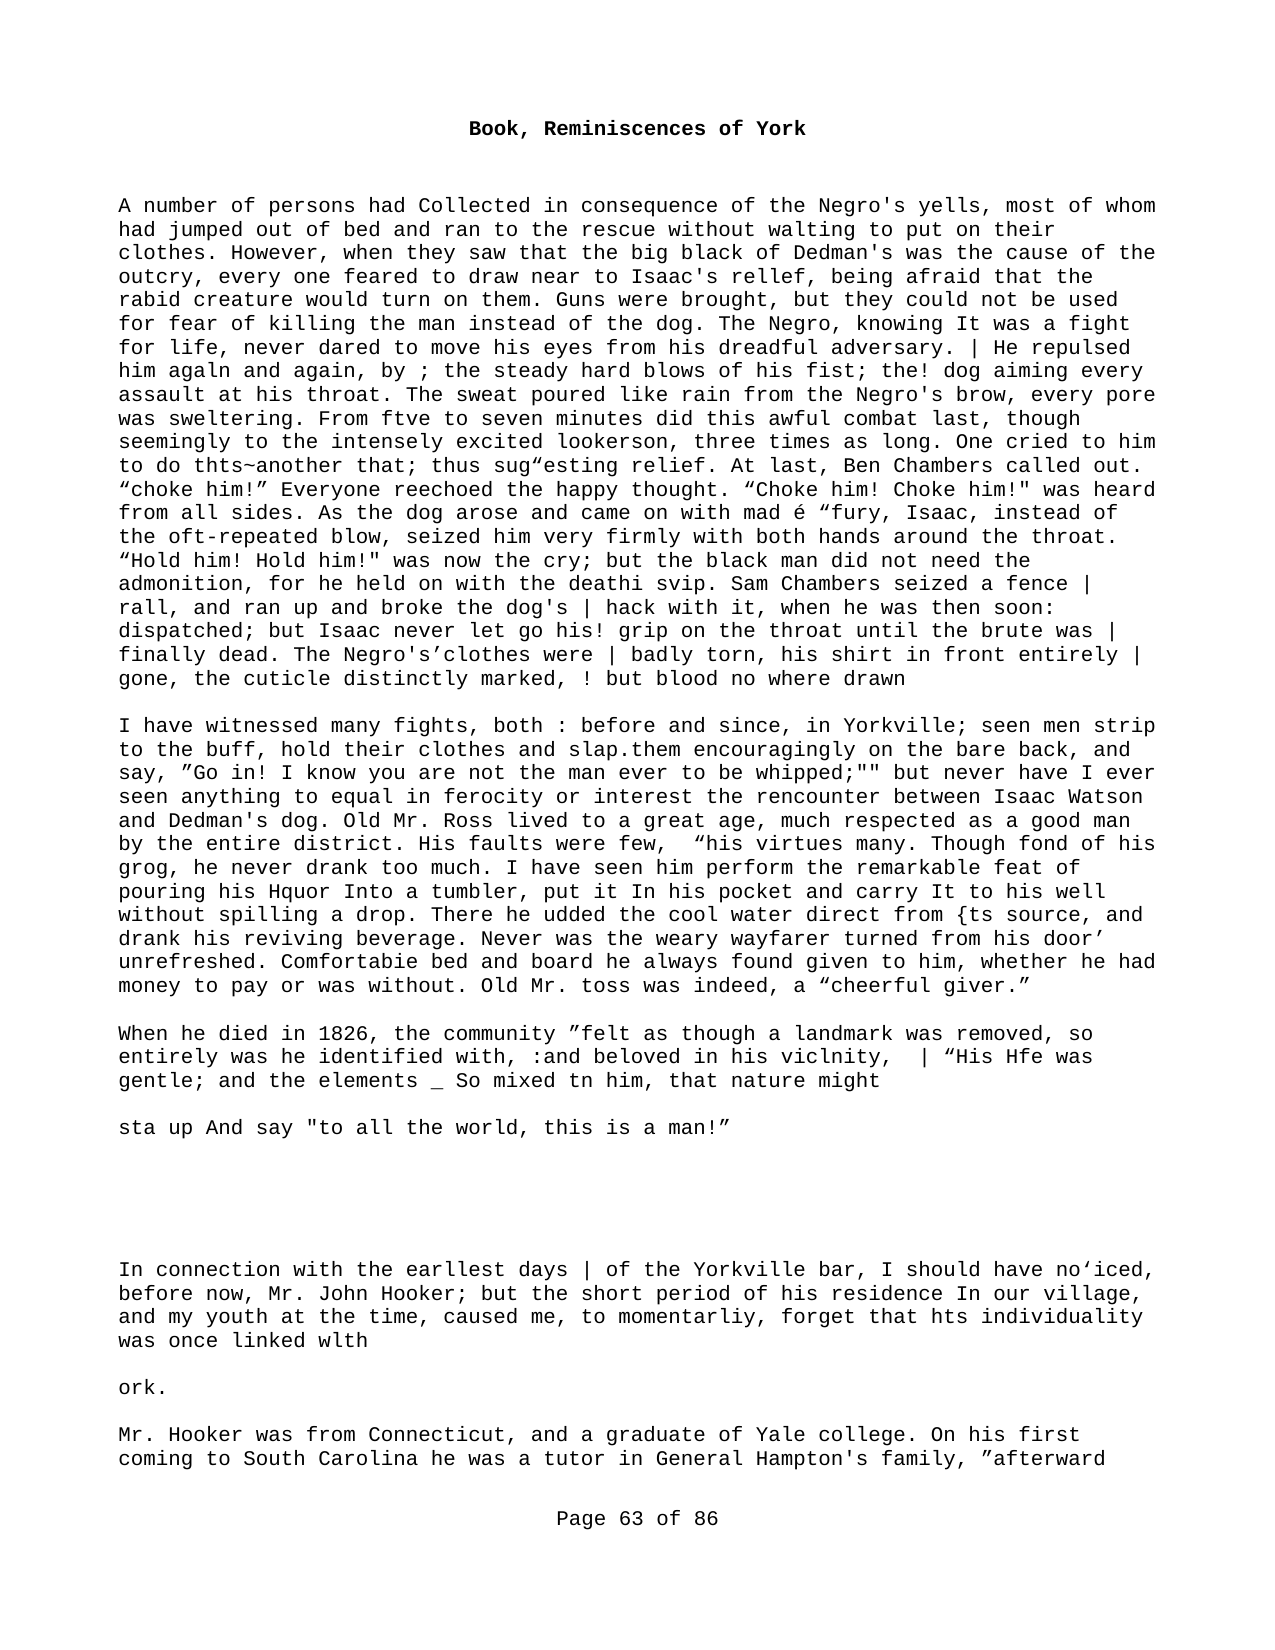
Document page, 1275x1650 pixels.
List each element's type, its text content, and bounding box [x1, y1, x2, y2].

text ork. [118, 1377, 1157, 1401]
text Mr. Hooker was from Connecticut, and a graduate of Yale college. On his first coming to South Carolina he was a tutor in General Hampton's family, ”afterward [118, 1424, 1157, 1472]
text In connection with the earllest days | of the Yorkville bar, I should have no‘iced, before now, Mr. John Hooker; but the short period of his residence In our village, and my youth at the time, caused me, to momentarliy, forget that hts individuality was once linked wlth [118, 1259, 1157, 1353]
text A number of persons had Collected in consequence of the Negro's yells, most of whom had jumped out of bed and ran to the rescue without walting to put on their clothes. However, when they saw that the big black of Dedman's was the cause of the outcry, every one feared to draw near to Isaac's rellef, being afraid that the rabid creature would turn on them. Guns were brought, but they could not be used for fear of killing the man instead of the dog. The Negro, knowing It was a fight for life, never dared to move his eyes from his dreadful adversary. | He repulsed him agaln and again, by ; the steady hard blows of his fist; the! dog aiming every assault at his throat. The sweat poured like rain from the Negro's brow, every pore was sweltering. From ftve to seven minutes did this awful combat last, though seemingly to the intensely excited lookerson, three times as long. One cried to him to do thts~another that; thus sug“esting relief. At last, Ben Chambers called out. “choke him!” Everyone reechoed the happy thought. “Choke him! Choke him!" was heard from all sides. As the dog arose and came on with mad é “fury, Isaac, instead of the oft-repeated blow, seized him very firmly with both hands around the throat. “Hold him! Hold him!" was now the cry; but the black man did not need the admonition, for he held on with the deathi svip. Sam Chambers seized a fence | rall, and ran up and broke the dog's | hack with it, when he was then soon: dispatched; but Isaac never let go his! grip on the throat until the brute was | finally dead. The Negro's’clothes were | badly torn, his shirt in front entirely | gone, the cuticle distinctly marked, ! but blood no where drawn [118, 195, 1157, 691]
text When he died in 1826, the community ”felt as though a landmark was removed, so entirely was he identified with, :and beloved in his viclnity, | “His Hfe was gentle; and the elements _ So mixed tn him, that nature might [118, 1022, 1157, 1093]
text sta up And say "to all the world, this is a man!” [118, 1117, 1157, 1141]
text I have witnessed many fights, both : before and since, in Yorkville; seen men strip to the buff, hold their clothes and slap.them encouragingly on the bare back, and say, ”Go in! I know you are not the man ever to be whipped;"" but never have I ever seen anything to equal in ferocity or interest the rencounter between Isaac Watson and Dedman's dog. Old Mr. Ross lived to a great age, much respected as a good man by the entire district. His faults were few, “his virtues many. Though fond of his grog, he never drank too much. I have seen him perform the remarkable feat of pouring his Hquor Into a tumbler, put it In his pocket and carry It to his well without spilling a drop. There he udded the cool water direct from {ts source, and drank his reviving beverage. Never was the weary wayfarer turned from his door’ unrefreshed. Comfortabie bed and board he always found given to him, whether he had money to pay or was without. Old Mr. toss was indeed, a “cheerful giver.” [118, 715, 1157, 999]
